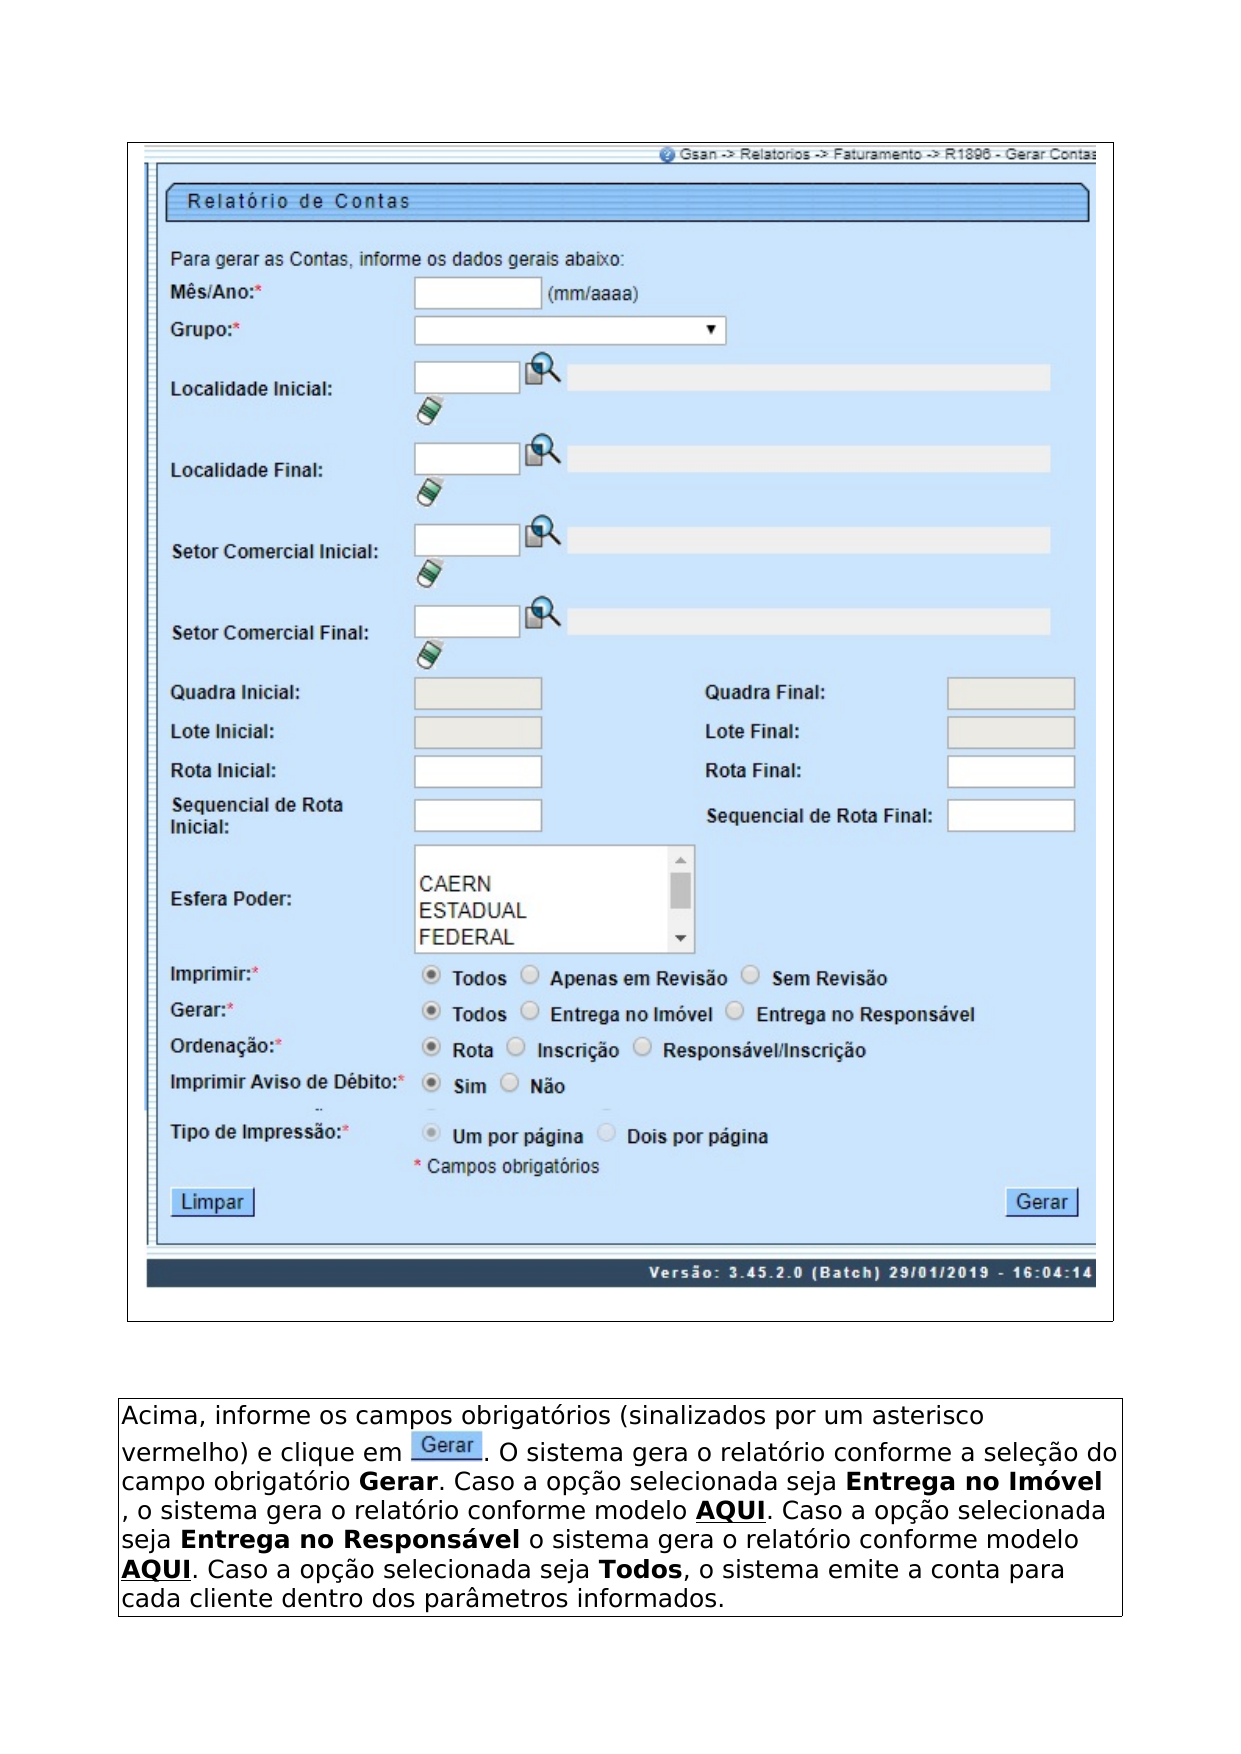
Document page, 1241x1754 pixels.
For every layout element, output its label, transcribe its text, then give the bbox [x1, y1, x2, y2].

table_header Acima, informe os campos obrigatórios (sinalizados por um asterisco vermelho) e clique em . O sistema gera o relatório conforme a seleção do campo obrigatório Gerar. Caso a opção selecionada seja Entrega no Imóvel , o sistema gera o relatório conforme modelo AQUI. Caso a opção selecionada seja Entrega no Responsável o sistema gera o relatório conforme modelo AQUI. Caso a opção selecionada seja Todos, o sistema emite a conta para cada cliente dentro dos parâmetros informados. [119, 1399, 1122, 1616]
table_header [128, 143, 1113, 1321]
picture [410, 1430, 483, 1462]
picture [144, 144, 1096, 1289]
